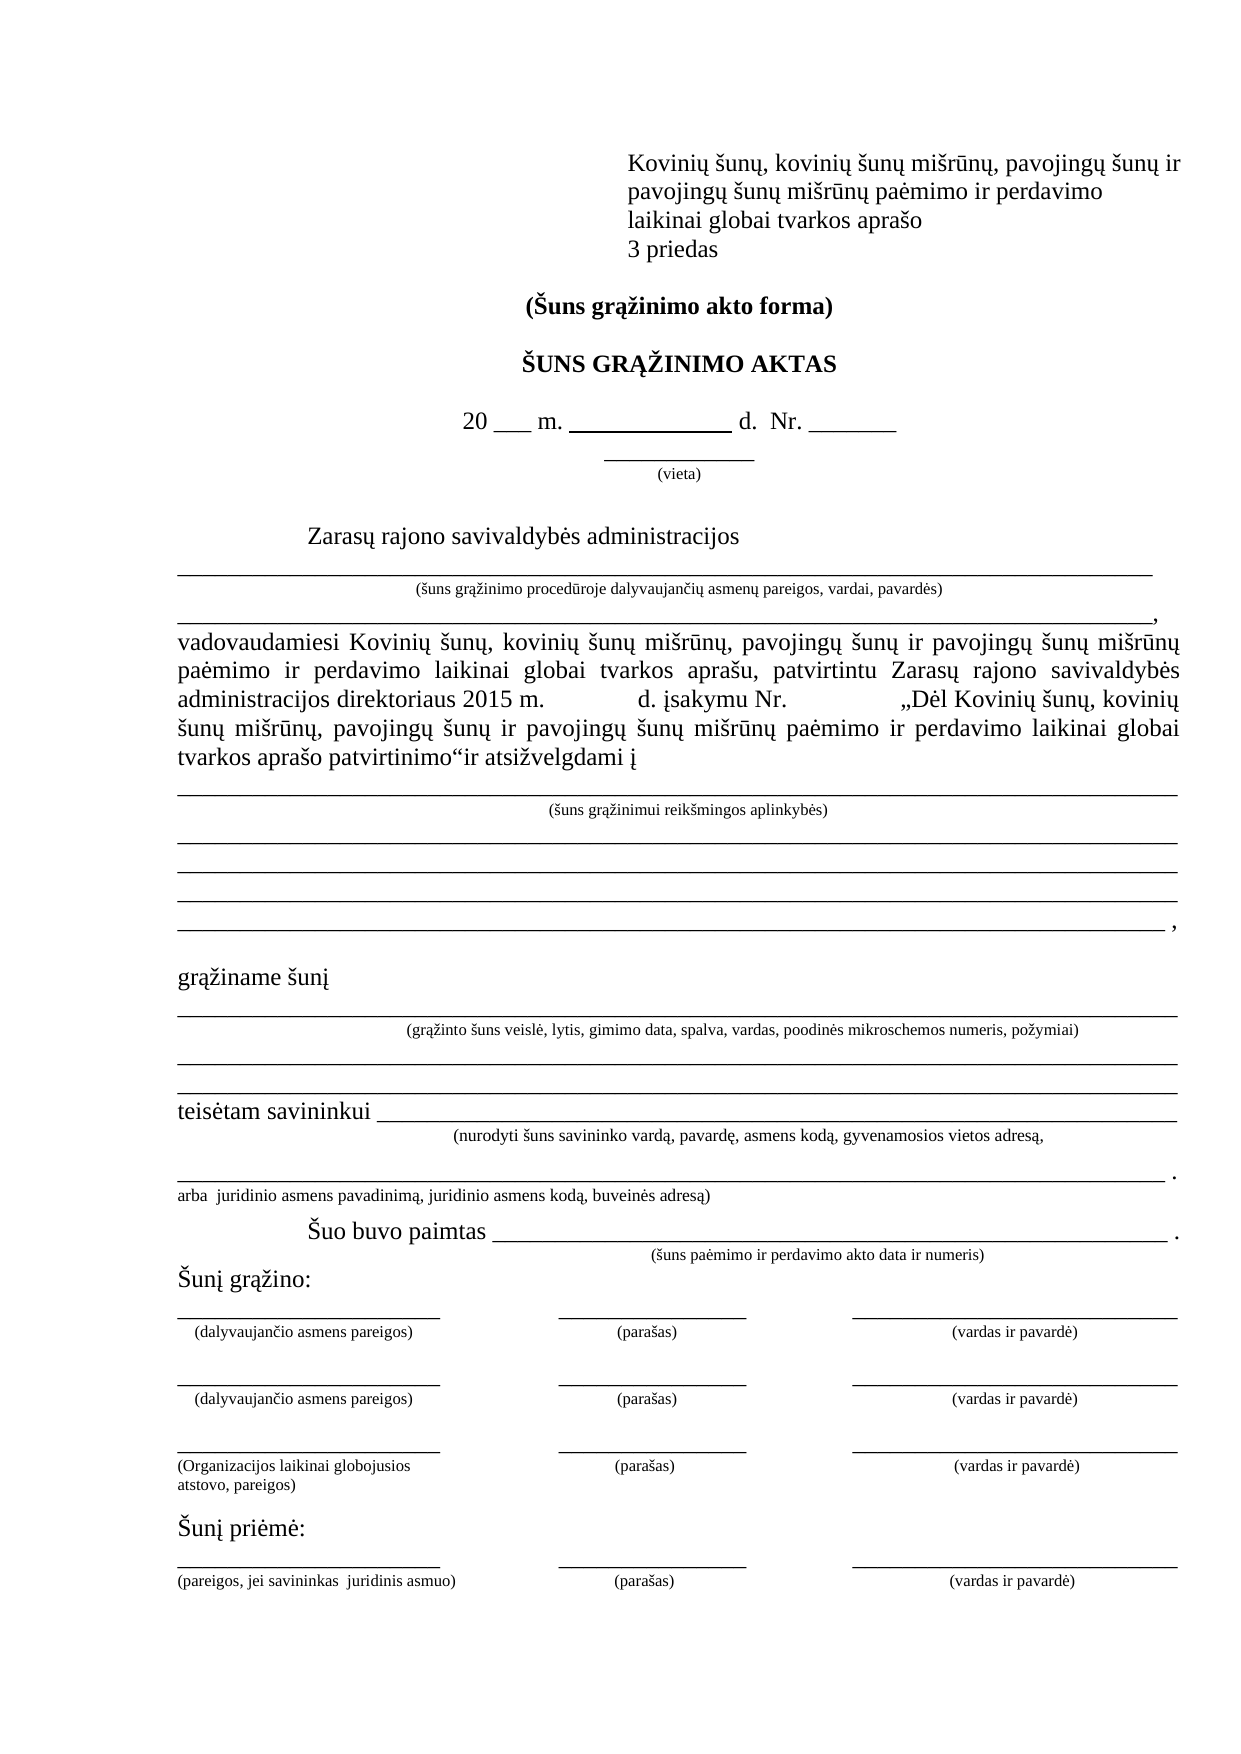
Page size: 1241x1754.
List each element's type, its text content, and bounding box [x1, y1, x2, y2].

text vadovaudamiesi Kovinių šunų, kovinių šunų mišrūnų, pavojingų šunų ir pavojingų šunų mišrūnų paėmimo ir perdavimo laikinai globai tvarkos aprašu, patvirtintu Zarasų rajono savivaldybės administracijos direktoriaus 2015 m. d. įsakymu Nr. „Dėl Kovinių šunų, kovinių šunų mišrūnų, pavojingų šunų ir pavojingų šunų mišrūnų paėmimo ir perdavimo laikinai globai tvarkos aprašo patvirtinimo“ir atsižvelgdami į [177, 627, 1181, 771]
text ________________________________________________________________________________________________________________________________________________________________ teisėtam savininkui ________________________________________________________________ [177, 1039, 1181, 1125]
text ________________________________________________________________________________________________________________________________________________________________________________________________________________________________________________ [177, 818, 1181, 905]
text (pareigos, jei savininkas juridinis asmuo) (parašas) (vardas ir pavardė) [177, 1571, 1181, 1590]
text Kovinių šunų, kovinių šunų mišrūnų, pavojingų šunų ir [627, 148, 1181, 176]
text ______________________________________________________________________________, [177, 598, 1181, 627]
text (nurodyti šuns savininko vardą, pavardę, asmens kodą, gyvenamosios vietos adresą, [177, 1125, 1181, 1156]
text arba juridinio asmens pavadinimą, juridinio asmens kodą, buveinės adresą) [177, 1185, 1181, 1216]
text 20 ___ m. d. Nr. _______ [177, 406, 1181, 435]
text _____________________ _______________ __________________________ [177, 1293, 1181, 1322]
text (Šuns grąžinimo akto forma) [177, 291, 1181, 320]
text (dalyvaujančio asmens pareigos) (parašas) (vardas ir pavardė) [177, 1389, 1181, 1408]
text _____________________ _______________ __________________________ [177, 1360, 1181, 1389]
text _____________________ _______________ __________________________ [177, 1427, 1181, 1456]
text _______________________________________________________________________________ . [177, 1156, 1181, 1185]
text grąžiname šunį ________________________________________________________________________________ [177, 962, 1181, 1020]
text _____________________ _______________ __________________________ [177, 1542, 1181, 1571]
text ____________ [177, 435, 1181, 464]
text Šuns grąžinimo aktas [177, 349, 1181, 378]
text laikinai globai tvarkos aprašo [627, 205, 1181, 234]
text (šuns grąžinimo procedūroje dalyvaujančių asmenų pareigos, vardai, pavardės) [177, 579, 1181, 598]
text Zarasų rajono savivaldybės administracijos [177, 521, 1181, 550]
text _______________________________________________________________________________ , [177, 905, 1181, 933]
text Šunį grąžino: [177, 1264, 1181, 1293]
text (vieta) [177, 464, 1181, 493]
text ______________________________________________________________________________ [177, 550, 1181, 579]
text (šuns grąžinimui reikšmingos aplinkybės) [177, 799, 1181, 818]
text pavojingų šunų mišrūnų paėmimo ir perdavimo [627, 176, 1181, 205]
text atstovo, pareigos) [177, 1475, 1181, 1494]
text (dalyvaujančio asmens pareigos) (parašas) (vardas ir pavardė) [177, 1322, 1181, 1341]
text (šuns paėmimo ir perdavimo akto data ir numeris) [177, 1245, 1181, 1264]
text Šunį priėmė: [177, 1513, 1181, 1542]
text Šuo buvo paimtas ______________________________________________________ . [177, 1216, 1181, 1245]
text (grąžinto šuns veislė, lytis, gimimo data, spalva, vardas, poodinės mikroschemos numeris, požymiai) [357, 1020, 1181, 1039]
text (Organizacijos laikinai globojusios (parašas) (vardas ir pavardė) [177, 1456, 1181, 1475]
text 3 priedas [627, 234, 1181, 263]
text ________________________________________________________________________________ [177, 771, 1181, 799]
